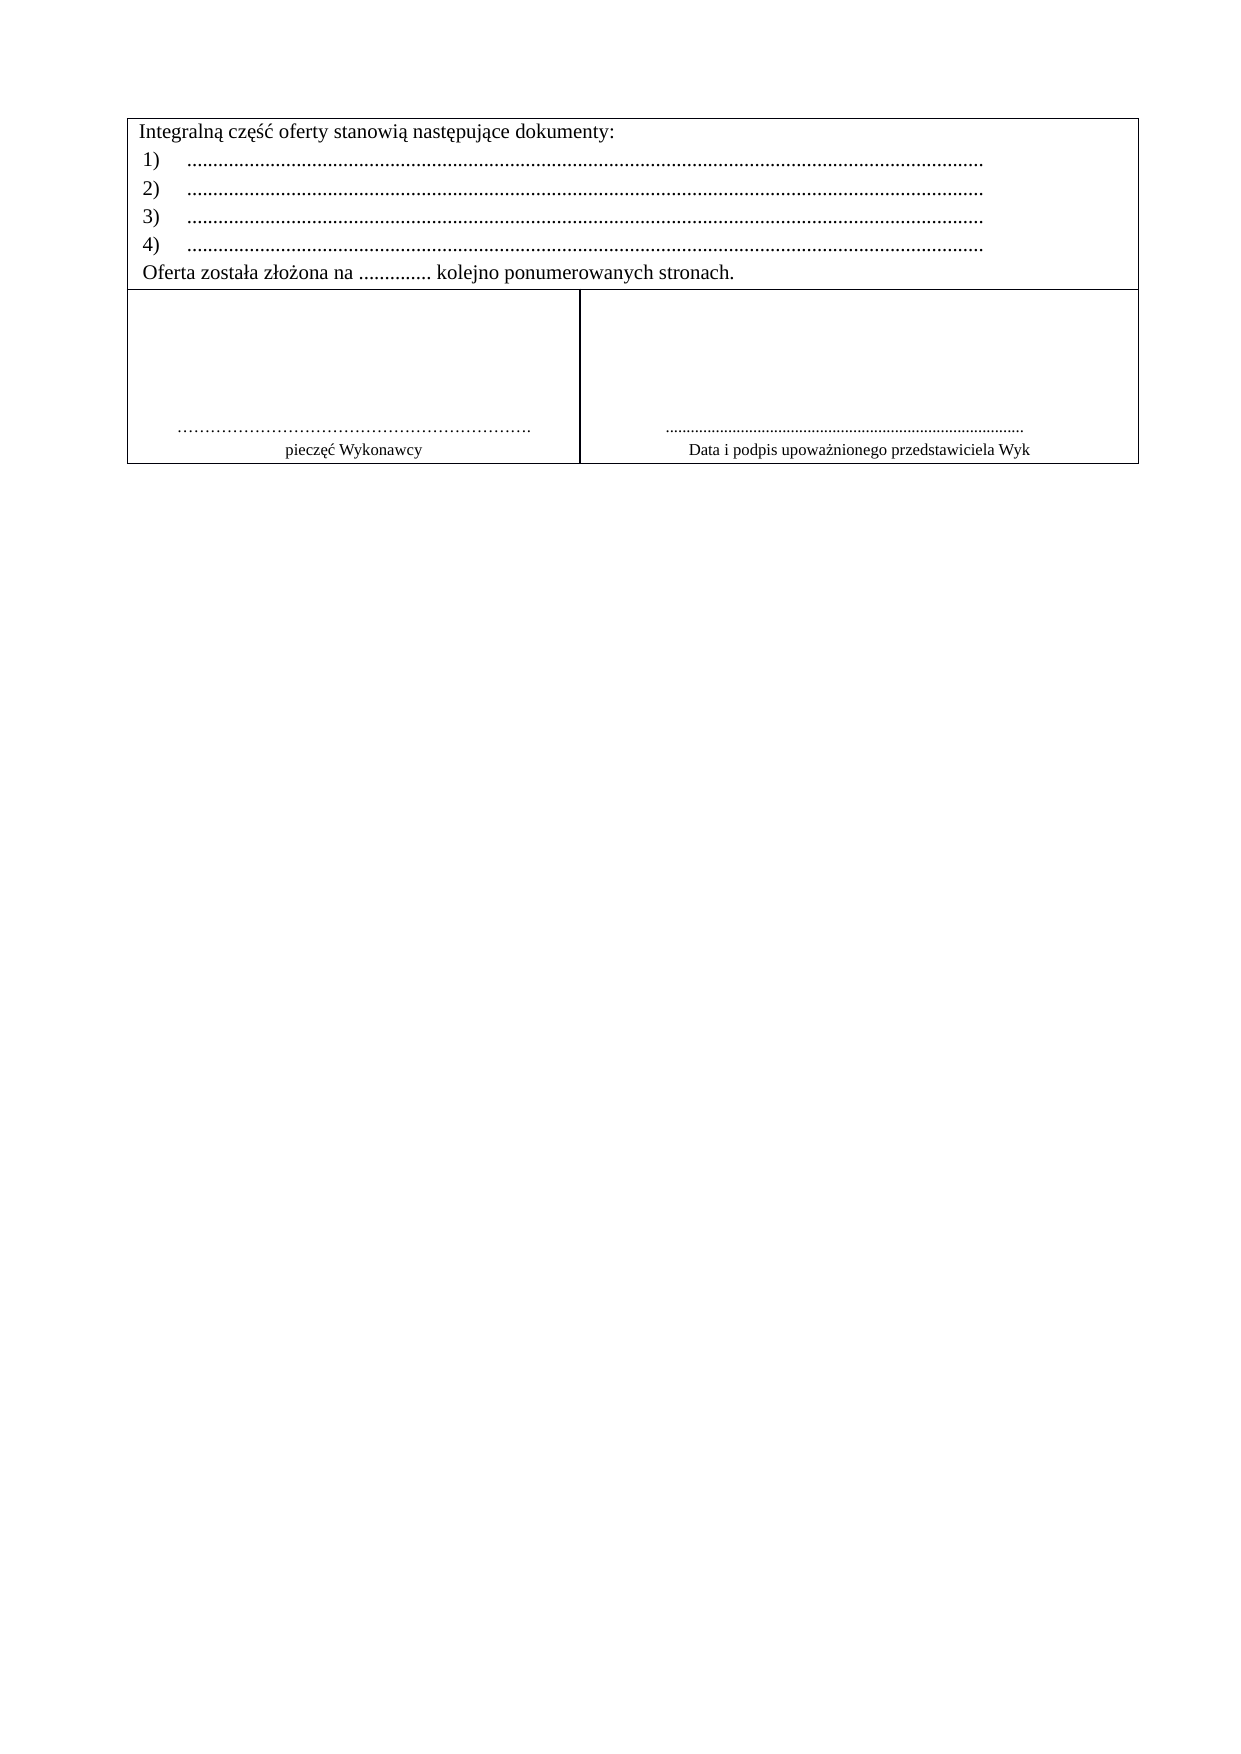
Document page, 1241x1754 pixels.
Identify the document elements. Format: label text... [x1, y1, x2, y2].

table_cell SPIS TREŚCI: Integralną część oferty stanowią następujące dokumenty: ......................................................................................................................................................... ......................................................................................................................................................... ......................................................................................................................................................... ......................................................................................................................................................... Oferta została złożona na .............. kolejno ponumerowanych stronach. [128, 119, 1138, 288]
table_cell ………………………………………………………. pieczęć Wykonawcy [128, 290, 579, 463]
table_cell ...................................................................................... Data i podpis upoważnionego przedstawiciela Wyk [581, 290, 1138, 463]
